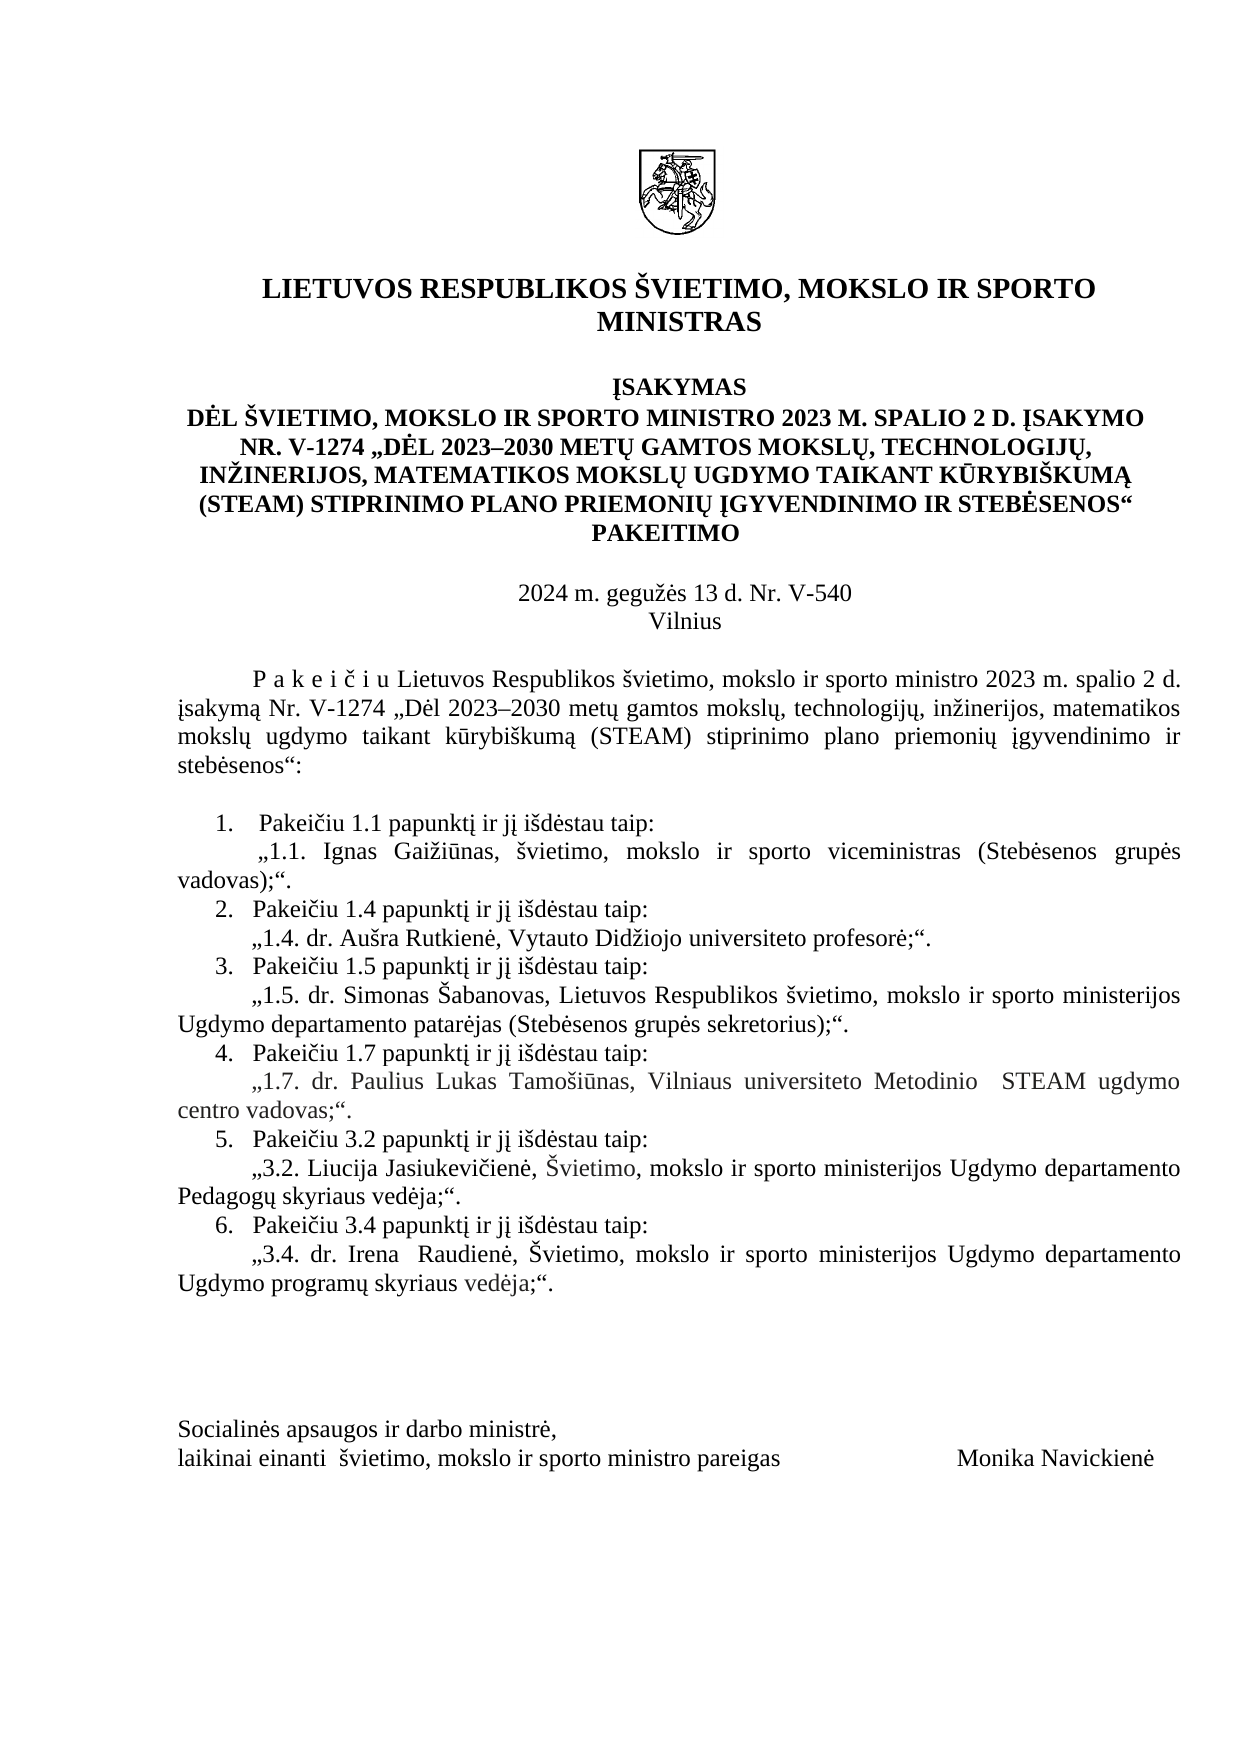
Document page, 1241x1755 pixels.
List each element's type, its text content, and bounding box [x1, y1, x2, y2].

text „3.4. dr. Irena Raudienė, Švietimo, mokslo ir sporto ministerijos Ugdymo departamento Ugdymo programų skyriaus vedėja;“. [177, 1239, 1181, 1296]
text 1. Pakeičiu 1.1 papunktį ir jį išdėstau taip: [215, 808, 1181, 836]
text 3. Pakeičiu 1.5 papunktį ir jį išdėstau taip: [215, 951, 1181, 980]
text 5. Pakeičiu 3.2 papunktį ir jį išdėstau taip: [215, 1124, 1181, 1153]
text Socialinės apsaugos ir darbo ministrė, [177, 1414, 1181, 1443]
text DĖL ŠVIETIMO, MOKSLO IR SPORTO MINISTRO 2023 M. SPALIO 2 D. ĮSAKYMO NR. V-1274 „DĖL 2023–2030 METŲ GAMTOS MOKSLŲ, TECHNOLOGIJŲ, INŽINERIJOS, MATEMATIKOS MOKSLŲ UGDYMO TAIKANT KŪRYBIŠKUMĄ (STEAM) STIPRINIMO PLANO PRIEMONIŲ ĮGYVENDINIMO IR STEBĖSENOS“ PAKEITIMO [177, 403, 1154, 547]
text 4. Pakeičiu 1.7 papunktį ir jį išdėstau taip: [215, 1038, 1181, 1066]
text „1.1. Ignas Gaižiūnas, švietimo, mokslo ir sporto viceministras (Stebėsenos grupės vadovas);“. [177, 836, 1181, 894]
subtitle 2024 m. gegužės 13 d. Nr. V-540 [188, 578, 1181, 606]
text „1.7. dr. Paulius Lukas Tamošiūnas, Vilniaus universiteto Metodinio STEAM ugdymo centro vadovas;“. [177, 1066, 1181, 1124]
text laikinai einanti švietimo, mokslo ir sporto ministro pareigas Monika Navickienė [177, 1443, 1181, 1471]
text LIETUVOS RESPUBLIKOS ŠVIETIMO, MOKSLO IR SPORTO MINISTRAS [177, 271, 1181, 338]
text „1.4. dr. Aušra Rutkienė, Vytauto Didžiojo universiteto profesorė;“. [177, 923, 1181, 951]
text „3.2. Liucija Jasiukevičienė, Švietimo, mokslo ir sporto ministerijos Ugdymo departamento Pedagogų skyriaus vedėja;“. [177, 1153, 1181, 1210]
text ĮSAKYMAS [177, 372, 1181, 400]
text „1.5. dr. Simonas Šabanovas, Lietuvos Respublikos švietimo, mokslo ir sporto ministerijos Ugdymo departamento patarėjas (Stebėsenos grupės sekretorius);“. [177, 980, 1181, 1038]
text P a k e i č i u Lietuvos Respublikos švietimo, mokslo ir sporto ministro 2023 m. spalio 2 d. įsakymą Nr. V-1274 „Dėl 2023–2030 metų gamtos mokslų, technologijų, inžinerijos, matematikos mokslų ugdymo taikant kūrybiškumą (STEAM) stiprinimo plano priemonių įgyvendinimo ir stebėsenos“: [177, 664, 1181, 779]
text 6. Pakeičiu 3.4 papunktį ir jį išdėstau taip: [215, 1210, 1181, 1239]
text 2. Pakeičiu 1.4 papunktį ir jį išdėstau taip: [215, 894, 1181, 923]
text Vilnius [188, 606, 1181, 635]
